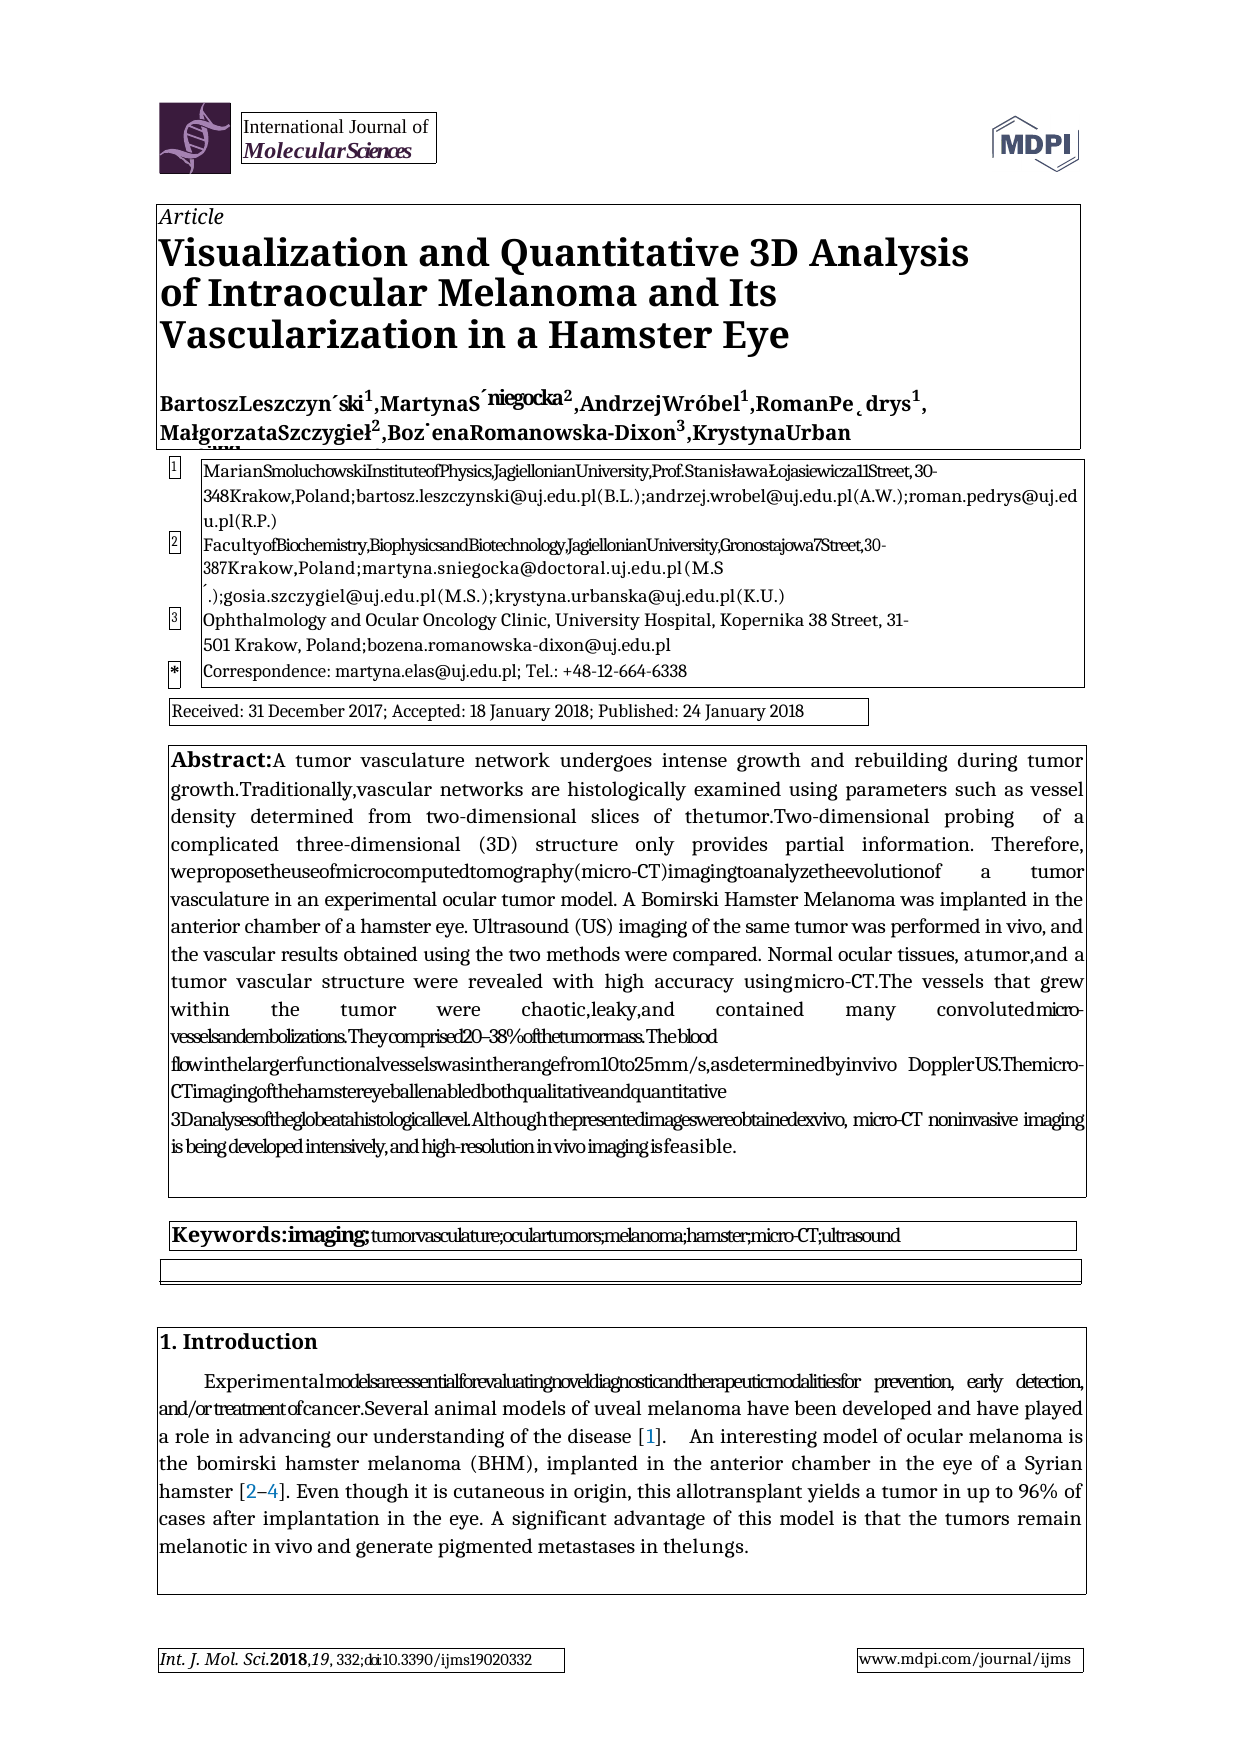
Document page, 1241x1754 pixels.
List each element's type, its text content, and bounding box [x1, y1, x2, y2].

picture [175, 155, 194, 174]
text Keywords:imaging;tumorvasculature;oculartumors;melanoma;hamster;micro-CT;ultrasound [171, 1222, 1076, 1248]
text Article [159, 205, 1079, 229]
text 2 [171, 533, 180, 550]
text www.mdpi.com/journal/ijms [859, 1649, 1083, 1669]
text 1 [171, 458, 180, 474]
text Abstract:A tumor vasculature network undergoes intense growth and rebuilding during tumor growth.Traditionally,vascular networks are histologically examined using parameters such as vessel density determined from two-dimensional slices of thetumor.Two-dimensional probing of a complicated three-dimensional (3D) structure only provides partial information. Therefore, weproposetheuseofmicrocomputedtomography(micro-CT)imagingtoanalyzetheevolutionof a tumor vasculature in an experimental ocular tumor model. A Bomirski Hamster Melanoma was implanted in the anterior chamber of a hamster eye. Ultrasound (US) imaging of the same tumor was performed in vivo, and the vascular results obtained using the two methods were compared. Normal ocular tissues, atumor,and a tumor vascular structure were revealed with high accuracy usingmicro-CT.The vessels that grew within the tumor were chaotic,leaky,and contained many convolutedmicro-vesselsandembolizations.Theycomprised20–38%ofthetumormass.Theblood flowinthelargerfunctionalvesselswasintherangefrom10to25mm/s,asdeterminedbyinvivo DopplerUS.Themicro-CTimagingofthehamstereyeballenabledbothqualitativeandquantitative 3Danalysesoftheglobeatahistologicallevel.Althoughthepresentedimageswereobtainedexvivo, micro-CT noninvasive imaging is being developed intensively, and high-resolution in vivo imaging isfeasible. [171, 746, 1084, 1159]
text Int. J. Mol. Sci.2018,19, 332;doi:10.3390/ijms19020332 [159, 1649, 564, 1671]
picture [992, 114, 1080, 172]
text BartoszLeszczyn´ski1,MartynaS´niegocka2,AndrzejWróbel1,RomanPe˛drys1, [159, 386, 1079, 417]
text FacultyofBiochemistry,BiophysicsandBiotechnology,JagiellonianUniversity,Gronostajowa7Street,30-387Krakow,Poland;martyna.sniegocka@doctoral.uj.edu.pl(M.S´.);gosia.szczygiel@uj.edu.pl(M.S.);krystyna.urbanska@uj.edu.pl(K.U.) [203, 535, 1052, 607]
text Received: 31 December 2017; Accepted: 18 January 2018; Published: 24 January 2018 [171, 700, 868, 722]
text MarianSmoluchowskiInstituteofPhysics,JagiellonianUniversity,Prof.StanisławaŁojasiewicza11Street, 30-348Krakow,Poland;bartosz.leszczynski@uj.edu.pl(B.L.);andrzej.wrobel@uj.edu.pl(A.W.);roman.pedrys@uj.edu.pl(R.P.) [203, 461, 1082, 532]
text Ophthalmology and Ocular Oncology Clinic, University Hospital, Kopernika 38 Street, 31-501 Krakow, Poland;bozena.romanowska-dixon@uj.edu.pl [203, 610, 919, 656]
text MolecularSciences [243, 139, 436, 163]
text Correspondence: martyna.elas@uj.edu.pl; Tel.: +48-12-664-6338 [203, 659, 1084, 681]
text International Journal of [243, 115, 436, 138]
text Visualization and Quantitative 3D Analysis of Intraocular Melanoma and Its Vascularization in a Hamster Eye [158, 233, 993, 359]
text 3 [171, 609, 180, 626]
text * [170, 662, 180, 686]
text MałgorzataSzczygieł2,Boz˙enaRomanowska-Dixon3,KrystynaUrban´ska2andMartynaElas2,* [159, 417, 1079, 449]
text 1. Introduction [159, 1328, 1086, 1355]
text Experimentalmodelsareessentialforevaluatingnoveldiagnosticandtherapeuticmodalitiesfor prevention, early detection, and/or treatment ofcancer.Several animal models of uveal melanoma have been developed and have played a role in advancing our understanding of the disease [1]. An interesting model of ocular melanoma is the bomirski hamster melanoma (BHM), implanted in the anterior chamber in the eye of a Syrian hamster [2–4]. Even though it is cutaneous in origin, this allotransplant yields a tumor in up to 96% of cases after implantation in the eye. A significant advantage of this model is that the tumors remain melanotic in vivo and generate pigmented metastases in thelungs. [159, 1369, 1084, 1558]
